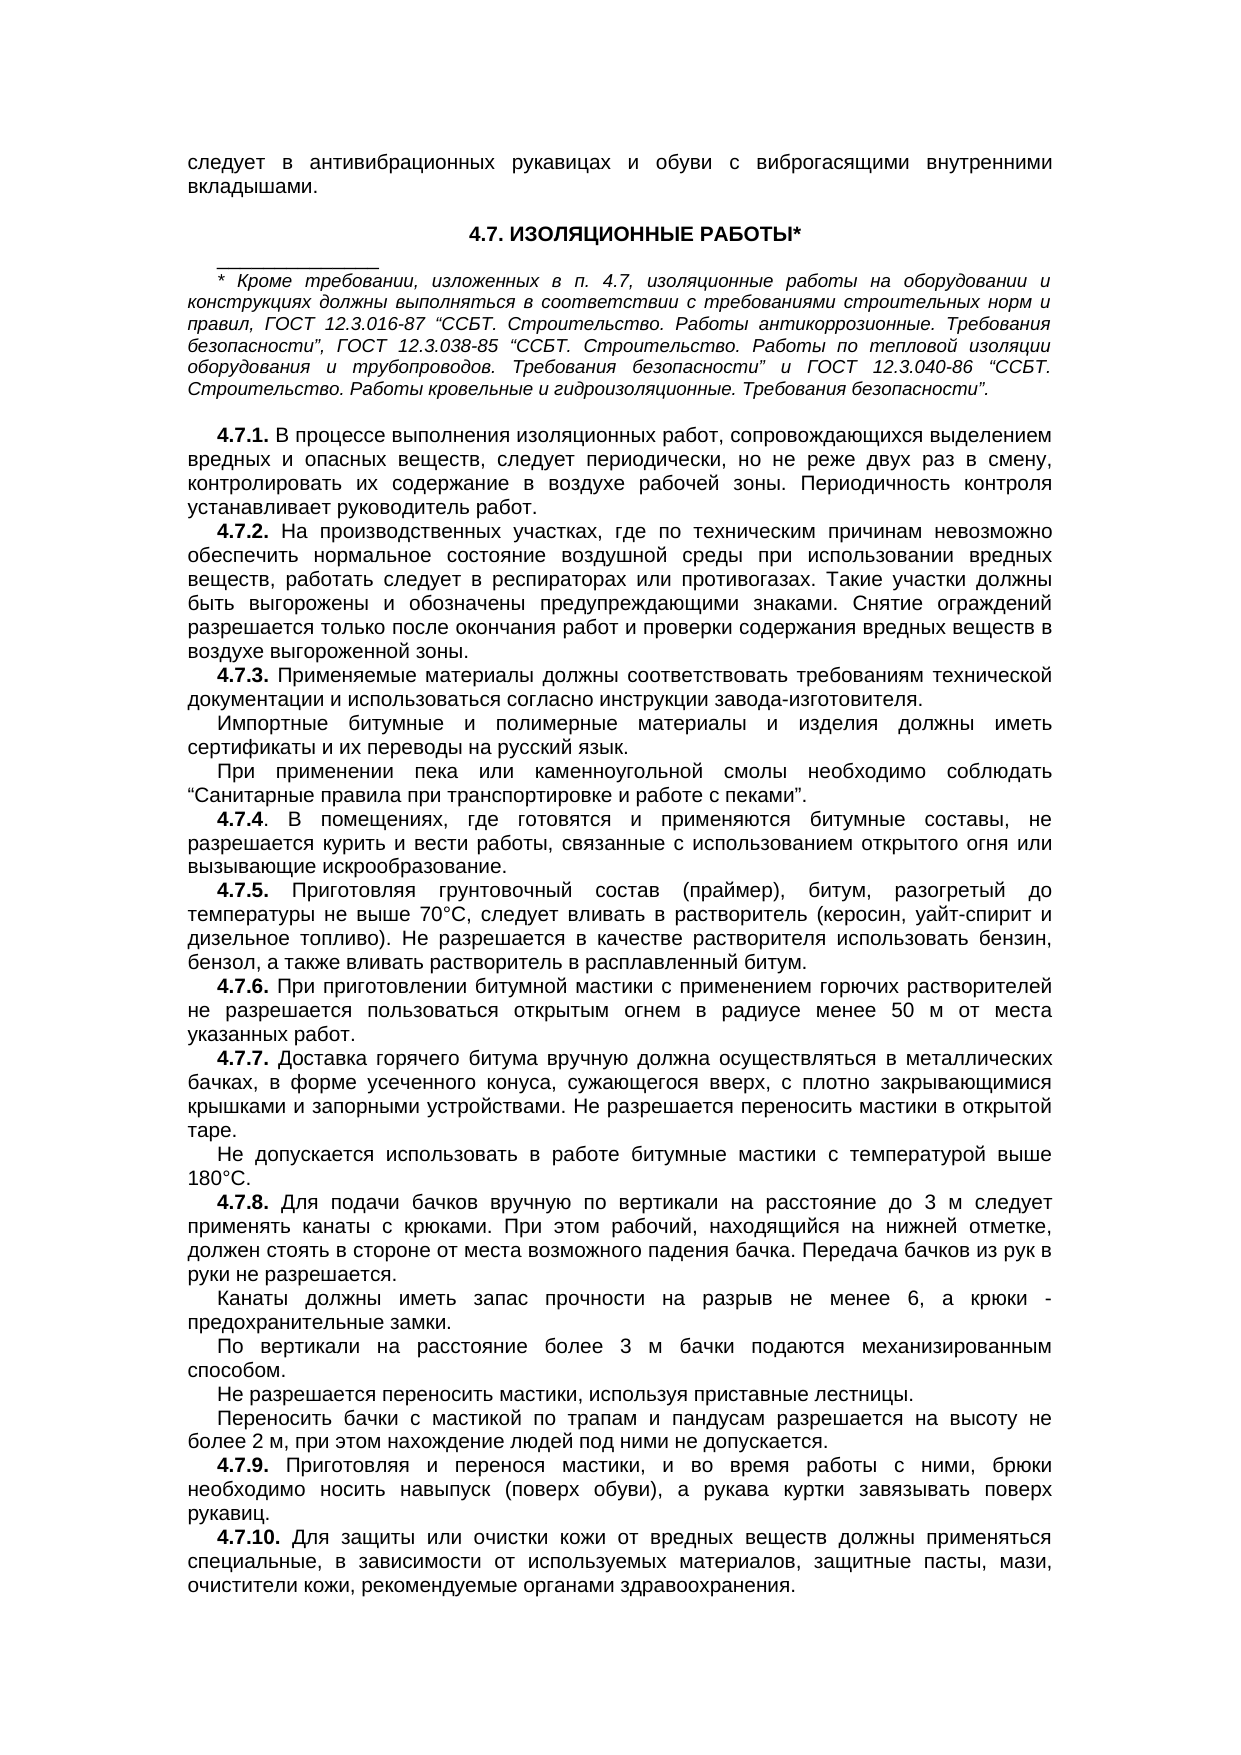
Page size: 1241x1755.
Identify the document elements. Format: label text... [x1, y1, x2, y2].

text 4.7.2. На производственных участках, где по техническим причинам невозможно обеспечить нормальное состояние воздушной среды при использовании вредных веществ, работать следует в респираторах или противогазах. Такие участки должны быть выгорожены и обозначены предупреждающими знаками. Снятие ограждений разрешается только после окончания работ и проверки содержания вредных веществ в воздухе выгороженной зоны. [187, 519, 1053, 663]
text По вертикали на расстояние более 3 м бачки подаются механизированным способом. [187, 1333, 1053, 1381]
text 4.7.3. Применяемые материалы должны соответствовать требованиям технической документации и использоваться согласно инструкции завода-изготовителя. [187, 663, 1053, 711]
text Канаты должны иметь запас прочности на разрыв не менее 6, а крюки - предохранительные замки. [187, 1286, 1053, 1333]
text При применении пека или каменноугольной смолы необходимо соблюдать “Санитарные правила при транспортировке и работе с пеками”. [187, 758, 1053, 806]
text 4.7.6. При приготовлении битумной мастики с применением горючих растворителей не разрешается пользоваться открытым огнем в радиусе менее 50 м от места указанных работ. [187, 974, 1053, 1046]
text ______________ [187, 246, 1053, 270]
text 4.7.7. Доставка горячего битума вручную должна осуществляться в металлических бачках, в форме усеченного конуса, сужающегося вверх, с плотно закрывающимися крышками и запорными устройствами. Не разрешается переносить мастики в открытой таре. [187, 1046, 1053, 1142]
text Импортные битумные и полимерные материалы и изделия должны иметь сертификаты и их переводы на русский язык. [187, 711, 1053, 758]
text * Кроме требовании, изложенных в п. 4.7, изоляционные работы на оборудовании и конструкциях должны выполняться в соответствии с требованиями строительных норм и правил, ГОСТ 12.3.016-87 “ССБТ. Строительство. Работы антикоррозионные. Требования безопасности”, ГОСТ 12.3.038-85 “ССБТ. Строительство. Работы по тепловой изоляции оборудования и трубопроводов. Требования безопасности” и ГОСТ 12.3.040-86 “ССБТ. Строительство. Работы кровельные и гидроизоляционные. Требования безопасности”. [187, 270, 1053, 399]
text 4.7.8. Для подачи бачков вручную по вертикали на расстояние до 3 м следует применять канаты с крюками. При этом рабочий, находящийся на нижней отметке, должен стоять в стороне от места возможного падения бачка. Передача бачков из рук в руки не разрешается. [187, 1190, 1053, 1286]
text 4.7.5. Приготовляя грунтовочный состав (праймер), битум, разогретый до температуры не выше 70°С, следует вливать в растворитель (керосин, уайт-спирит и дизельное топливо). Не разрешается в качестве растворителя использовать бензин, бензол, а также вливать растворитель в расплавленный битум. [187, 878, 1053, 974]
text Переносить бачки с мастикой по трапам и пандусам разрешается на высоту не более 2 м, при этом нахождение людей под ними не допускается. [187, 1405, 1053, 1453]
text Не разрешается переносить мастики, используя приставные лестницы. [187, 1381, 1053, 1405]
text 4.7.1. В процессе выполнения изоляционных работ, сопровождающихся выделением вредных и опасных веществ, следует периодически, но не реже двух раз в смену, контролировать их содержание в воздухе рабочей зоны. Периодичность контроля устанавливает руководитель работ. [187, 423, 1053, 519]
text 4.7.9. Приготовляя и перенося мастики, и во время работы с ними, брюки необходимо носить навыпуск (поверх обуви), а рукава куртки завязывать поверх рукавиц. [187, 1453, 1053, 1525]
text Не допускается использовать в работе битумные мастики с температурой выше 180°С. [187, 1142, 1053, 1190]
text 4.7.4. В помещениях, где готовятся и применяются битумные составы, не разрешается курить и вести работы, связанные с использованием открытого огня или вызывающие искрообразование. [187, 806, 1053, 878]
text следует в антивибрационных рукавицах и обуви с виброгасящими внутренними вкладышами. [187, 150, 1053, 198]
text 4.7. ИЗОЛЯЦИОННЫЕ РАБОТЫ* [187, 222, 1053, 246]
text 4.7.10. Для защиты или очистки кожи от вредных веществ должны применяться специальные, в зависимости от используемых материалов, защитные пасты, мази, очистители кожи, рекомендуемые органами здравоохранения. [187, 1525, 1053, 1597]
